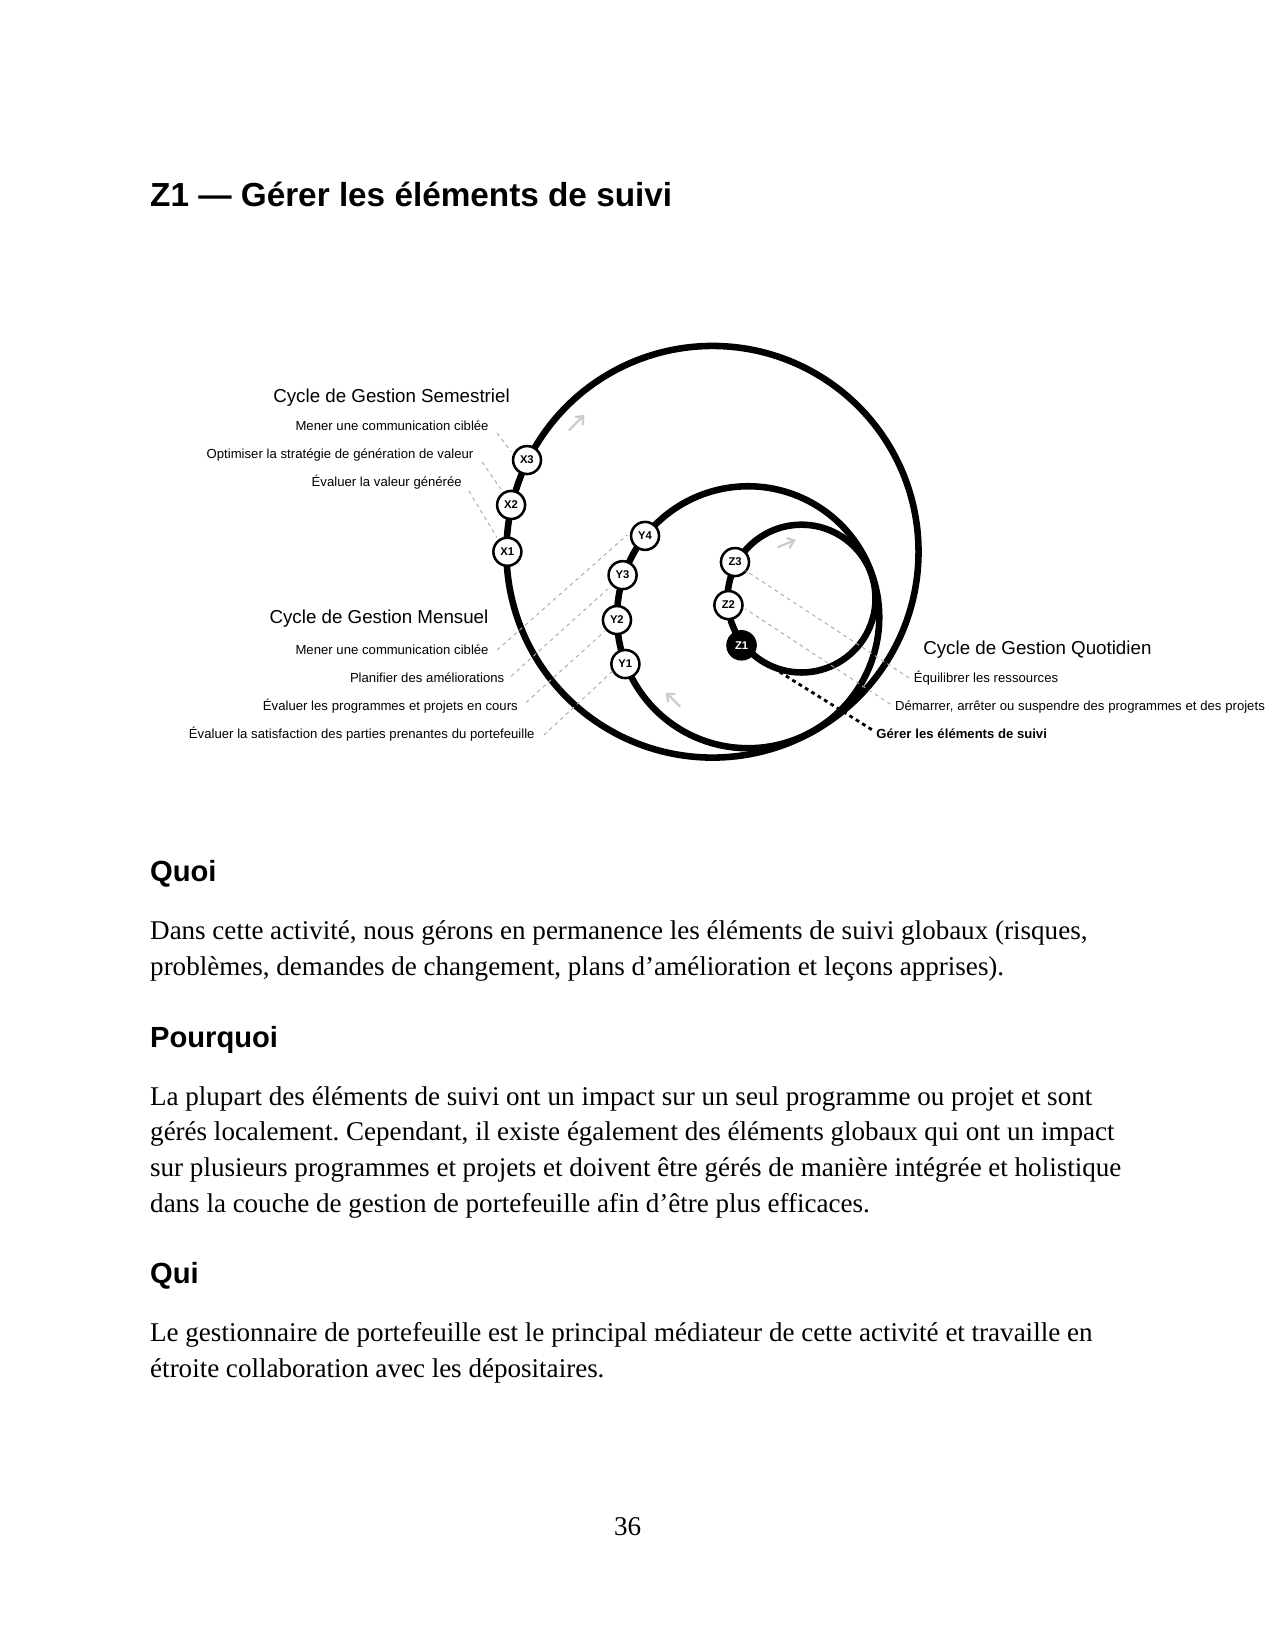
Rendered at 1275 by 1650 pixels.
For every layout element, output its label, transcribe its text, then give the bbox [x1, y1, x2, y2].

subtitle Z1 — Gérer les éléments de suivi [150, 175, 1125, 213]
subtitle Quoi [150, 854, 1125, 888]
subtitle Qui [150, 1256, 1125, 1290]
text Dans cette activité, nous gérons en permanence les éléments de suivi globaux (risques, problèmes, demandes de changement, plans d’amélioration et leçons apprises). [150, 914, 1125, 981]
subtitle Pourquoi [150, 1019, 1125, 1053]
text La plupart des éléments de suivi ont un impact sur un seul programme ou projet et sont gérés localement. Cependant, il existe également des éléments globaux qui ont un impact sur plusieurs programmes et projets et doivent être gérés de manière intégrée et holistique dans la couche de gestion de portefeuille afin d’être plus efficaces. [150, 1079, 1125, 1218]
text Le gestionnaire de portefeuille est le principal médiateur de cette activité et travaille en étroite collaboration avec les dépositaires. [150, 1316, 1125, 1383]
